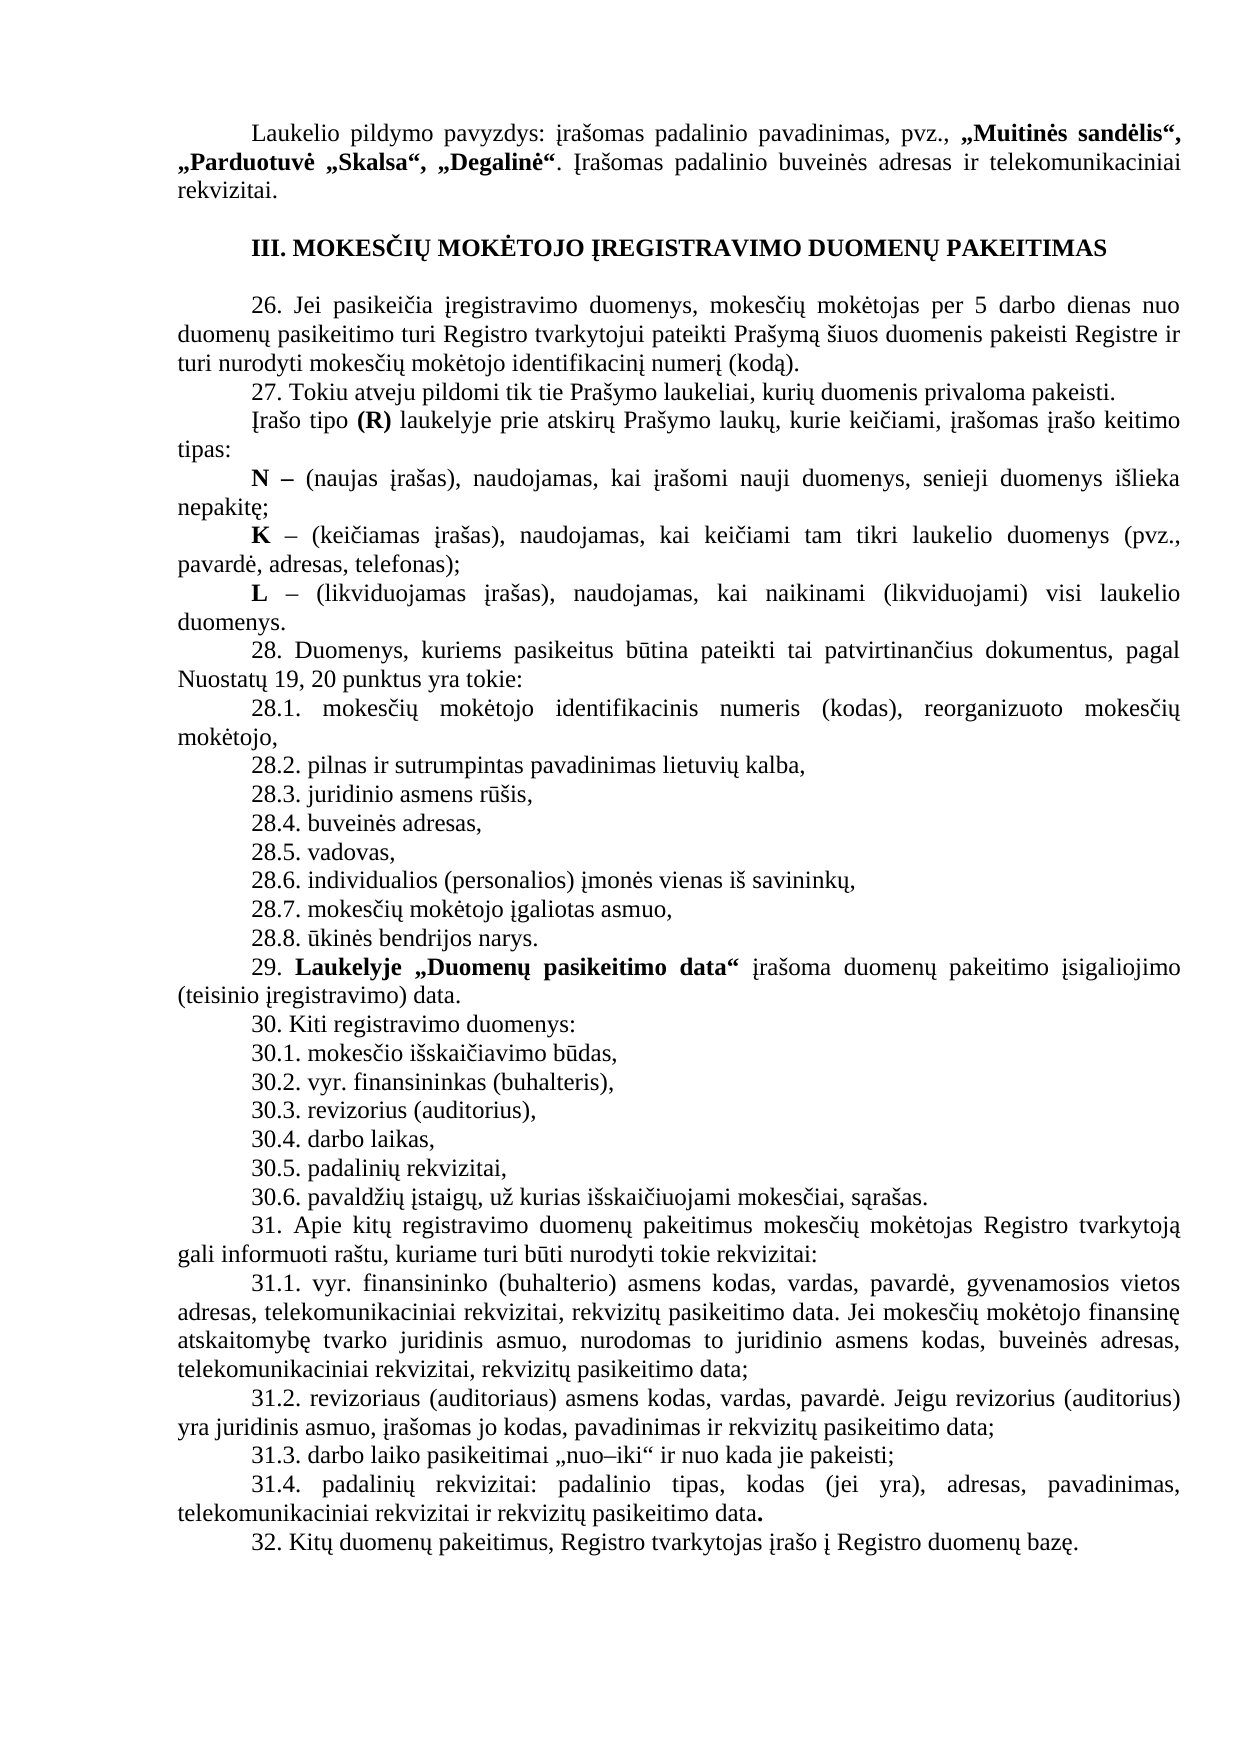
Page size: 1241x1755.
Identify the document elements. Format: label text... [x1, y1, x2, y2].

text 28.7. mokesčių mokėtojo įgaliotas asmuo, [177, 894, 1181, 923]
text 29. Laukelyje „Duomenų pasikeitimo data“ įrašoma duomenų pakeitimo įsigaliojimo (teisinio įregistravimo) data. [177, 952, 1181, 1009]
text 30.5. padalinių rekvizitai, [177, 1153, 1181, 1182]
text 32. Kitų duomenų pakeitimus, Registro tvarkytojas įrašo į Registro duomenų bazę. [177, 1527, 1181, 1556]
text 30.2. vyr. finansininkas (buhalteris), [177, 1067, 1181, 1096]
text 31.1. vyr. finansininko (buhalterio) asmens kodas, vardas, pavardė, gyvenamosios vietos adresas, telekomunikaciniai rekvizitai, rekvizitų pasikeitimo data. Jei mokesčių mokėtojo finansinę atskaitomybę tvarko juridinis asmuo, nurodomas to juridinio asmens kodas, buveinės adresas, telekomunikaciniai rekvizitai, rekvizitų pasikeitimo data; [177, 1268, 1181, 1383]
text 28.8. ūkinės bendrijos narys. [177, 923, 1181, 952]
text Įrašo tipo (R) laukelyje prie atskirų Prašymo laukų, kurie keičiami, įrašomas įrašo keitimo tipas: [177, 406, 1181, 463]
text 31. Apie kitų registravimo duomenų pakeitimus mokesčių mokėtojas Registro tvarkytoją gali informuoti raštu, kuriame turi būti nurodyti tokie rekvizitai: [177, 1211, 1181, 1268]
text 28.1. mokesčių mokėtojo identifikacinis numeris (kodas), reorganizuoto mokesčių mokėtojo, [177, 693, 1181, 751]
text 28. Duomenys, kuriems pasikeitus būtina pateikti tai patvirtinančius dokumentus, pagal Nuostatų 19, 20 punktus yra tokie: [177, 636, 1181, 693]
text L – (likviduojamas įrašas), naudojamas, kai naikinami (likviduojami) visi laukelio duomenys. [177, 578, 1181, 636]
text 30.1. mokesčio išskaičiavimo būdas, [177, 1038, 1181, 1067]
text 28.4. buveinės adresas, [177, 808, 1181, 837]
text 30.4. darbo laikas, [177, 1124, 1181, 1153]
text III. MOKESČIŲ MOKĖTOJO ĮREGISTRAVIMO DUOMENŲ PAKEITIMAS [177, 233, 1181, 262]
text 28.2. pilnas ir sutrumpintas pavadinimas lietuvių kalba, [177, 751, 1181, 779]
text K – (keičiamas įrašas), naudojamas, kai keičiami tam tikri laukelio duomenys (pvz., pavardė, adresas, telefonas); [177, 521, 1181, 578]
text 31.2. revizoriaus (auditoriaus) asmens kodas, vardas, pavardė. Jeigu revizorius (auditorius) yra juridinis asmuo, įrašomas jo kodas, pavadinimas ir rekvizitų pasikeitimo data; [177, 1383, 1181, 1441]
text Laukelio pildymo pavyzdys: įrašomas padalinio pavadinimas, pvz., „Muitinės sandėlis“, „Parduotuvė „Skalsa“, „Degalinė“. Įrašomas padalinio buveinės adresas ir telekomunikaciniai rekvizitai. [177, 118, 1181, 204]
text 28.5. vadovas, [177, 837, 1181, 866]
text 26. Jei pasikeičia įregistravimo duomenys, mokesčių mokėtojas per 5 darbo dienas nuo duomenų pasikeitimo turi Registro tvarkytojui pateikti Prašymą šiuos duomenis pakeisti Registre ir turi nurodyti mokesčių mokėtojo identifikacinį numerį (kodą). [177, 291, 1181, 377]
text 28.3. juridinio asmens rūšis, [177, 779, 1181, 808]
text N – (naujas įrašas), naudojamas, kai įrašomi nauji duomenys, senieji duomenys išlieka nepakitę; [177, 463, 1181, 521]
text 30.6. pavaldžių įstaigų, už kurias išskaičiuojami mokesčiai, sąrašas. [177, 1182, 1181, 1211]
text 31.3. darbo laiko pasikeitimai „nuo–iki“ ir nuo kada jie pakeisti; [177, 1441, 1181, 1469]
text 27. Tokiu atveju pildomi tik tie Prašymo laukeliai, kurių duomenis privaloma pakeisti. [177, 377, 1181, 406]
text 30. Kiti registravimo duomenys: [177, 1009, 1181, 1038]
text 28.6. individualios (personalios) įmonės vienas iš savininkų, [177, 866, 1181, 894]
text 30.3. revizorius (auditorius), [177, 1096, 1181, 1124]
text 31.4. padalinių rekvizitai: padalinio tipas, kodas (jei yra), adresas, pavadinimas, telekomunikaciniai rekvizitai ir rekvizitų pasikeitimo data. [177, 1469, 1181, 1527]
